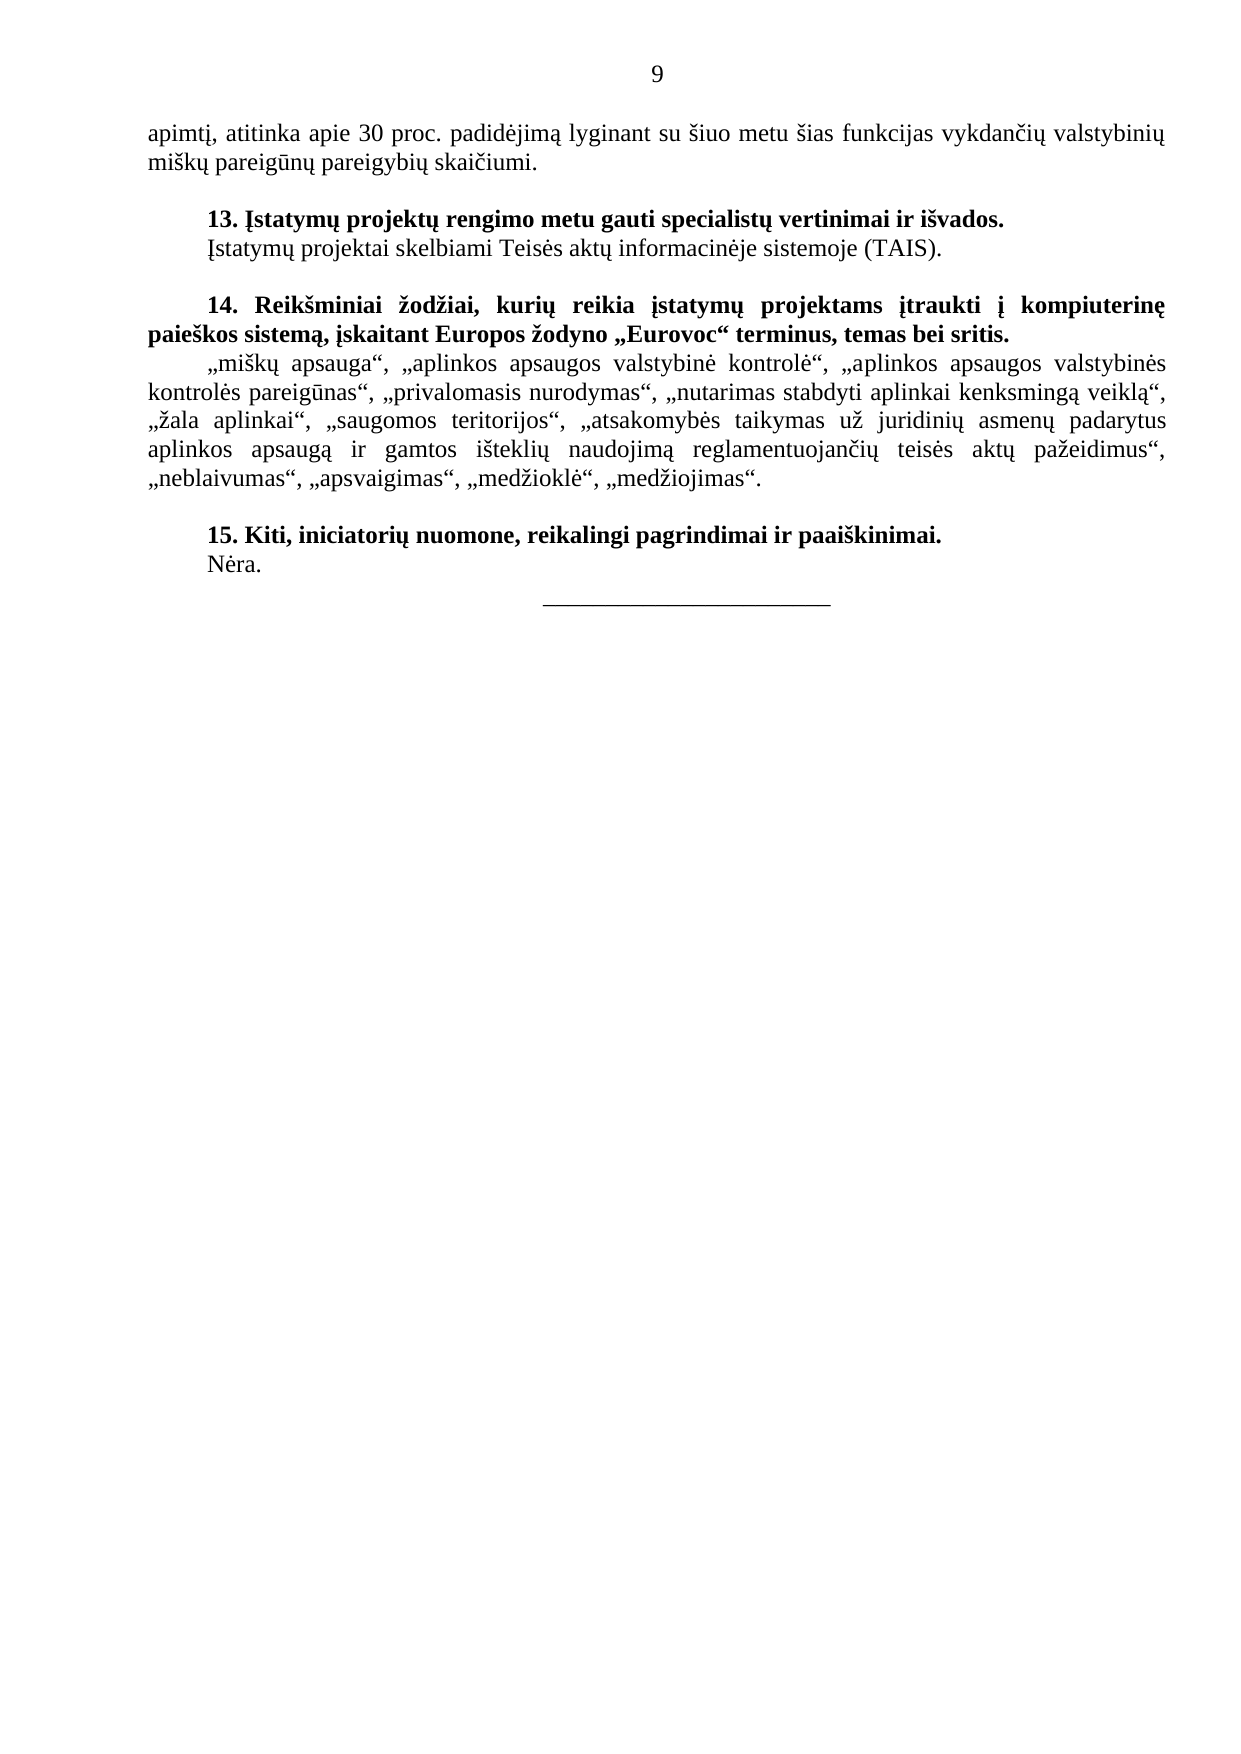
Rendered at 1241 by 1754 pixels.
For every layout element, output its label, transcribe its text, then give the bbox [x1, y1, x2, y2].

text Nėra. [148, 549, 1167, 578]
text _______________________ [148, 578, 1167, 609]
text Įstatymų projektai skelbiami Teisės aktų informacinėje sistemoje (TAIS). [148, 233, 1167, 262]
text „miškų apsauga“, „aplinkos apsaugos valstybinė kontrolė“, „aplinkos apsaugos valstybinės kontrolės pareigūnas“, „privalomasis nurodymas“, „nutarimas stabdyti aplinkai kenksmingą veiklą“, „žala aplinkai“, „saugomos teritorijos“, „atsakomybės taikymas už juridinių asmenų padarytus aplinkos apsaugą ir gamtos išteklių naudojimą reglamentuojančių teisės aktų pažeidimus“, „neblaivumas“, „apsvaigimas“, „medžioklė“, „medžiojimas“. [148, 348, 1167, 492]
text apimtį, atitinka apie 30 proc. padidėjimą lyginant su šiuo metu šias funkcijas vykdančių valstybinių miškų pareigūnų pareigybių skaičiumi. [148, 118, 1167, 176]
text 15. Kiti, iniciatorių nuomone, reikalingi pagrindimai ir paaiškinimai. [148, 521, 1167, 549]
text 13. Įstatymų projektų rengimo metu gauti specialistų vertinimai ir išvados. [148, 204, 1167, 233]
text 14. Reikšminiai žodžiai, kurių reikia įstatymų projektams įtraukti į kompiuterinę paieškos sistemą, įskaitant Europos žodyno „Eurovoc“ terminus, temas bei sritis. [148, 291, 1167, 348]
